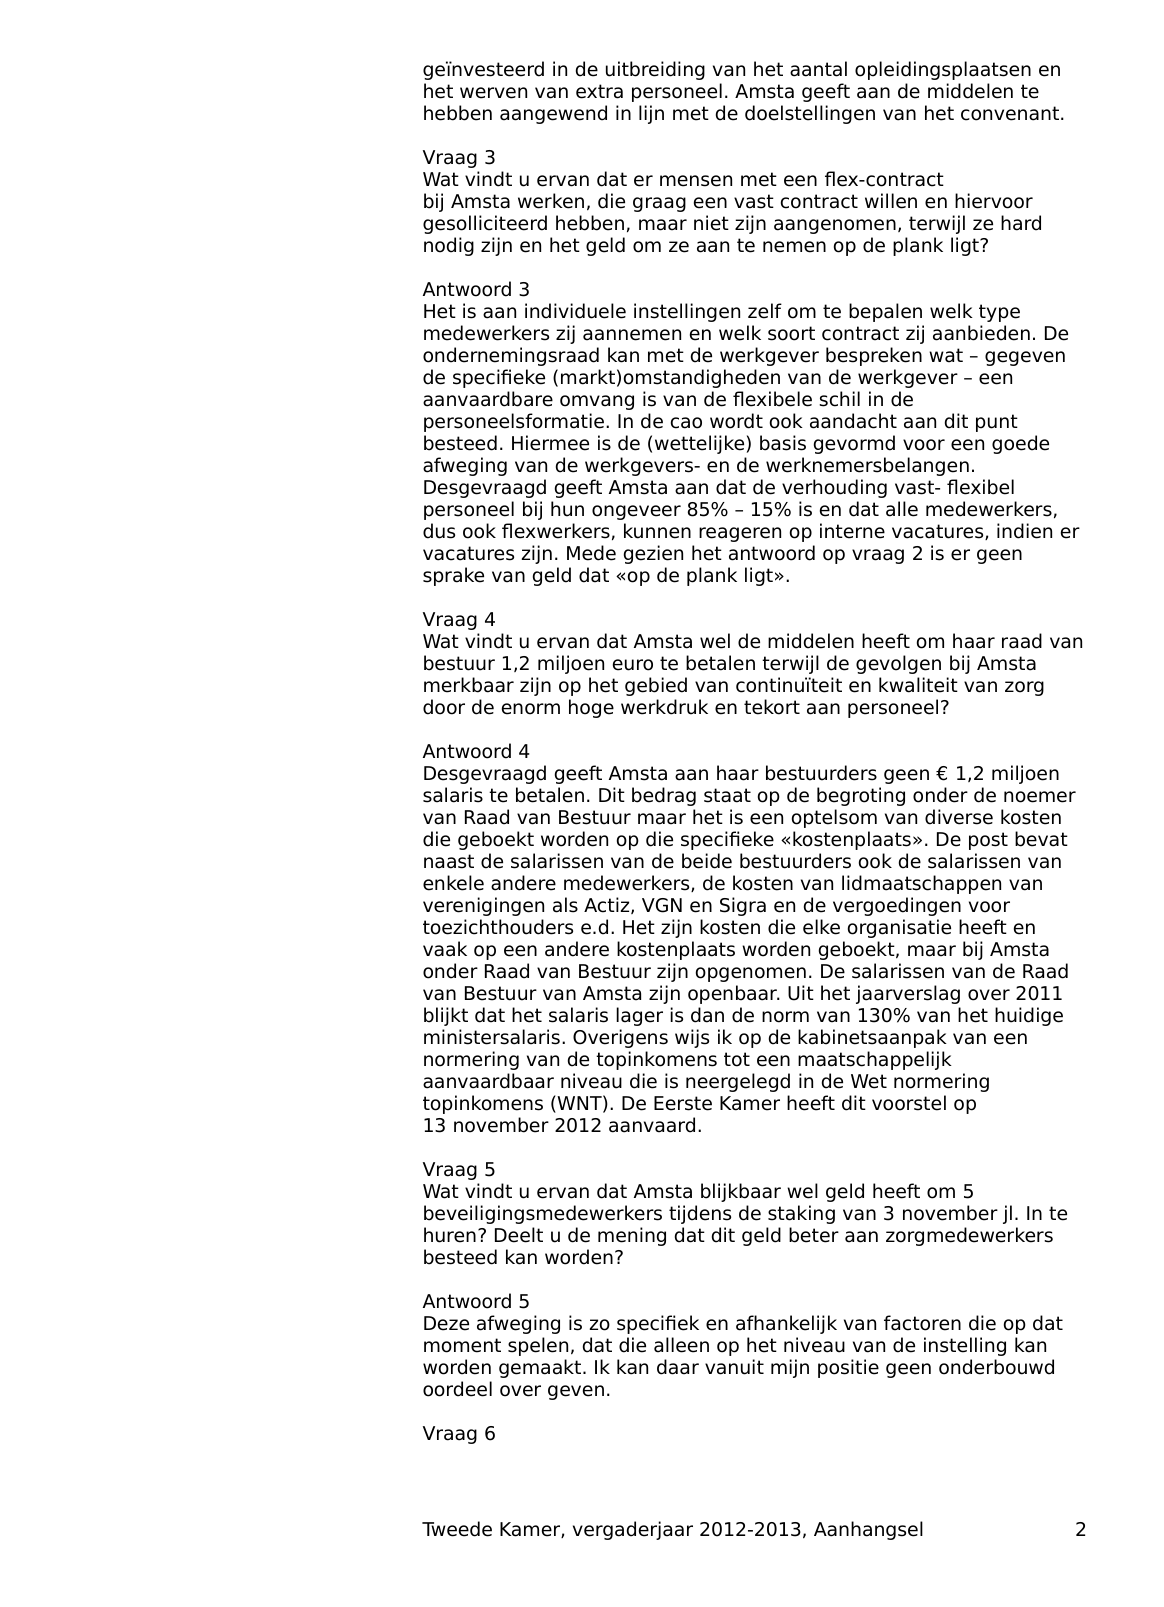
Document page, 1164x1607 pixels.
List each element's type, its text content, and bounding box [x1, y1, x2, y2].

text Wat vindt u ervan dat er mensen met een flex-contract bij Amsta werken, die graag een vast contract willen en hiervoor gesolliciteerd hebben, maar niet zijn aangenomen, terwijl ze hard nodig zijn en het geld om ze aan te nemen op de plank ligt? [422, 169, 1087, 257]
text Vraag 6 [422, 1423, 1087, 1445]
text Wat vindt u ervan dat Amsta blijkbaar wel geld heeft om 5 beveiligingsmedewerkers tijdens de staking van 3 november jl. In te huren? Deelt u de mening dat dit geld beter aan zorgmedewerkers besteed kan worden? [422, 1181, 1087, 1269]
text Antwoord 3 [422, 279, 1087, 301]
text Vraag 3 [422, 147, 1087, 169]
text Het is aan individuele instellingen zelf om te bepalen welk type medewerkers zij aannemen en welk soort contract zij aanbieden. De ondernemingsraad kan met de werkgever bespreken wat – gegeven de specifieke (markt)omstandigheden van de werkgever – een aanvaardbare omvang is van de flexibele schil in de personeelsformatie. In de cao wordt ook aandacht aan dit punt besteed. Hiermee is de (wettelijke) basis gevormd voor een goede afweging van de werkgevers- en de werknemersbelangen. Desgevraagd geeft Amsta aan dat de verhouding vast- flexibel personeel bij hun ongeveer 85% – 15% is en dat alle medewerkers, dus ook flexwerkers, kunnen reageren op interne vacatures, indien er vacatures zijn. Mede gezien het antwoord op vraag 2 is er geen sprake van geld dat «op de plank ligt». [422, 301, 1087, 587]
text Desgevraagd geeft Amsta aan haar bestuurders geen € 1,2 miljoen salaris te betalen. Dit bedrag staat op de begroting onder de noemer van Raad van Bestuur maar het is een optelsom van diverse kosten die geboekt worden op die specifieke «kostenplaats». De post bevat naast de salarissen van de beide bestuurders ook de salarissen van enkele andere medewerkers, de kosten van lidmaatschappen van verenigingen als Actiz, VGN en Sigra en de vergoedingen voor toezichthouders e.d. Het zijn kosten die elke organisatie heeft en vaak op een andere kostenplaats worden geboekt, maar bij Amsta onder Raad van Bestuur zijn opgenomen. De salarissen van de Raad van Bestuur van Amsta zijn openbaar. Uit het jaarverslag over 2011 blijkt dat het salaris lager is dan de norm van 130% van het huidige ministersalaris. Overigens wijs ik op de kabinetsaanpak van een normering van de topinkomens tot een maatschappelijk aanvaardbaar niveau die is neergelegd in de Wet normering topinkomens (WNT). De Eerste Kamer heeft dit voorstel op 13 november 2012 aanvaard. [422, 763, 1087, 1137]
text Antwoord 4 [422, 741, 1087, 763]
text Deze afweging is zo specifiek en afhankelijk van factoren die op dat moment spelen, dat die alleen op het niveau van de instelling kan worden gemaakt. Ik kan daar vanuit mijn positie geen onderbouwd oordeel over geven. [422, 1313, 1087, 1401]
text geïnvesteerd in de uitbreiding van het aantal opleidingsplaatsen en het werven van extra personeel. Amsta geeft aan de middelen te hebben aangewend in lijn met de doelstellingen van het convenant. [422, 59, 1087, 125]
text Vraag 4 [422, 609, 1087, 631]
text Wat vindt u ervan dat Amsta wel de middelen heeft om haar raad van bestuur 1,2 miljoen euro te betalen terwijl de gevolgen bij Amsta merkbaar zijn op het gebied van continuïteit en kwaliteit van zorg door de enorm hoge werkdruk en tekort aan personeel? [422, 631, 1087, 719]
text Antwoord 5 [422, 1291, 1087, 1313]
text Vraag 5 [422, 1159, 1087, 1181]
